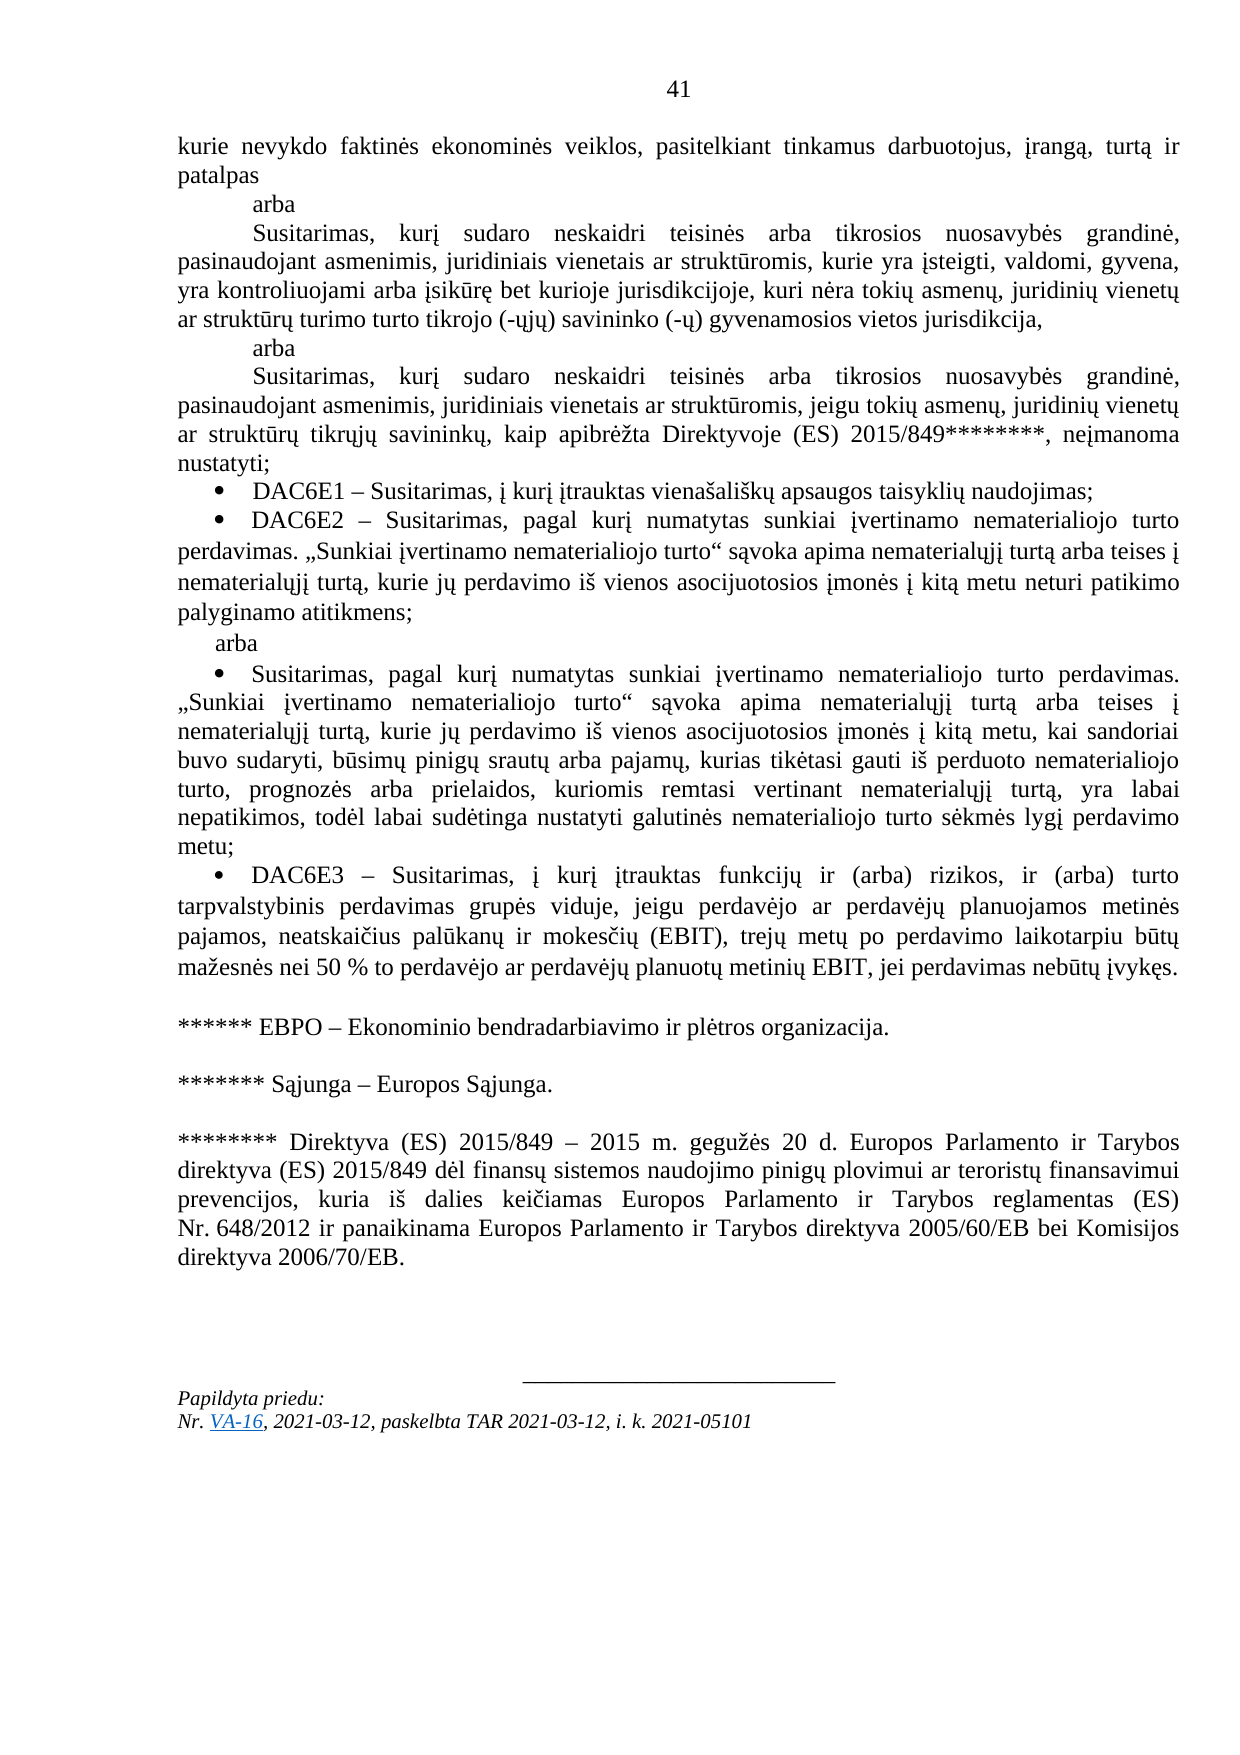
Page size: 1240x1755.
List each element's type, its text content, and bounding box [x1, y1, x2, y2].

text  Susitarimas, pagal kurį numatytas sunkiai įvertinamo nematerialiojo turto perdavimas. „Sunkiai įvertinamo nematerialiojo turto“ sąvoka apima nematerialųjį turtą arba teises į nematerialųjį turtą, kurie jų perdavimo iš vienos asocijuotosios įmonės į kitą metu, kai sandoriai buvo sudaryti, būsimų pinigų srautų arba pajamų, kurias tikėtasi gauti iš perduoto nematerialiojo turto, prognozės arba prielaidos, kuriomis remtasi vertinant nematerialųjį turtą, yra labai nepatikimos, todėl labai sudėtinga nustatyti galutinės nematerialiojo turto sėkmės lygį perdavimo metu; [177, 659, 1181, 860]
text Papildyta priedu: [177, 1385, 1181, 1409]
text  DAC6E2 – Susitarimas, pagal kurį numatytas sunkiai įvertinamo nematerialiojo turto perdavimas. „Sunkiai įvertinamo nematerialiojo turto“ sąvoka apima nematerialųjį turtą arba teises į nematerialųjį turtą, kurie jų perdavimo iš vienos asocijuotosios įmonės į kitą metu neturi patikimo palyginamo atitikmens; [177, 505, 1181, 626]
text arba [215, 628, 1181, 657]
text arba [177, 333, 1181, 361]
text ******** Direktyva (ES) 2015/849 – 2015 m. gegužės 20 d. Europos Parlamento ir Tarybos direktyva (ES) 2015/849 dėl finansų sistemos naudojimo pinigų plovimui ar teroristų finansavimui prevencijos, kuria iš dalies keičiamas Europos Parlamento ir Tarybos reglamentas (ES) Nr. 648/2012 ir panaikinama Europos Parlamento ir Tarybos direktyva 2005/60/EB bei Komisijos direktyva 2006/70/EB. [177, 1127, 1181, 1270]
text _________________________ [177, 1357, 1181, 1385]
text Nr. VA-16, 2021-03-12, paskelbta TAR 2021-03-12, i. k. 2021-05101 [177, 1409, 1181, 1433]
text Susitarimas, kurį sudaro neskaidri teisinės arba tikrosios nuosavybės grandinė, pasinaudojant asmenimis, juridiniais vienetais ar struktūromis, kurie yra įsteigti, valdomi, gyvena, yra kontroliuojami arba įsikūrę bet kurioje jurisdikcijoje, kuri nėra tokių asmenų, juridinių vienetų ar struktūrų turimo turto tikrojo (-ųjų) savininko (-ų) gyvenamosios vietos jurisdikcija, [177, 218, 1181, 333]
text ******* Sąjunga – Europos Sąjunga. [177, 1069, 1181, 1098]
text  DAC6E1 – Susitarimas, į kurį įtrauktas vienašališkų apsaugos taisyklių naudojimas; [215, 476, 1181, 505]
text kurie nevykdo faktinės ekonominės veiklos, pasitelkiant tinkamus darbuotojus, įrangą, turtą ir patalpas [177, 131, 1181, 189]
text  DAC6E3 – Susitarimas, į kurį įtrauktas funkcijų ir (arba) rizikos, ir (arba) turto tarpvalstybinis perdavimas grupės viduje, jeigu perdavėjo ar perdavėjų planuojamos metinės pajamos, neatskaičius palūkanų ir mokesčių (EBIT), trejų metų po perdavimo laikotarpiu būtų mažesnės nei 50 % to perdavėjo ar perdavėjų planuotų metinių EBIT, jei perdavimas nebūtų įvykęs. [177, 860, 1181, 981]
text Susitarimas, kurį sudaro neskaidri teisinės arba tikrosios nuosavybės grandinė, pasinaudojant asmenimis, juridiniais vienetais ar struktūromis, jeigu tokių asmenų, juridinių vienetų ar struktūrų tikrųjų savininkų, kaip apibrėžta Direktyvoje (ES) 2015/849********, neįmanoma nustatyti; [177, 361, 1181, 476]
text arba [252, 189, 1181, 218]
text ****** EBPO – Ekonominio bendradarbiavimo ir plėtros organizacija. [177, 1012, 1181, 1040]
